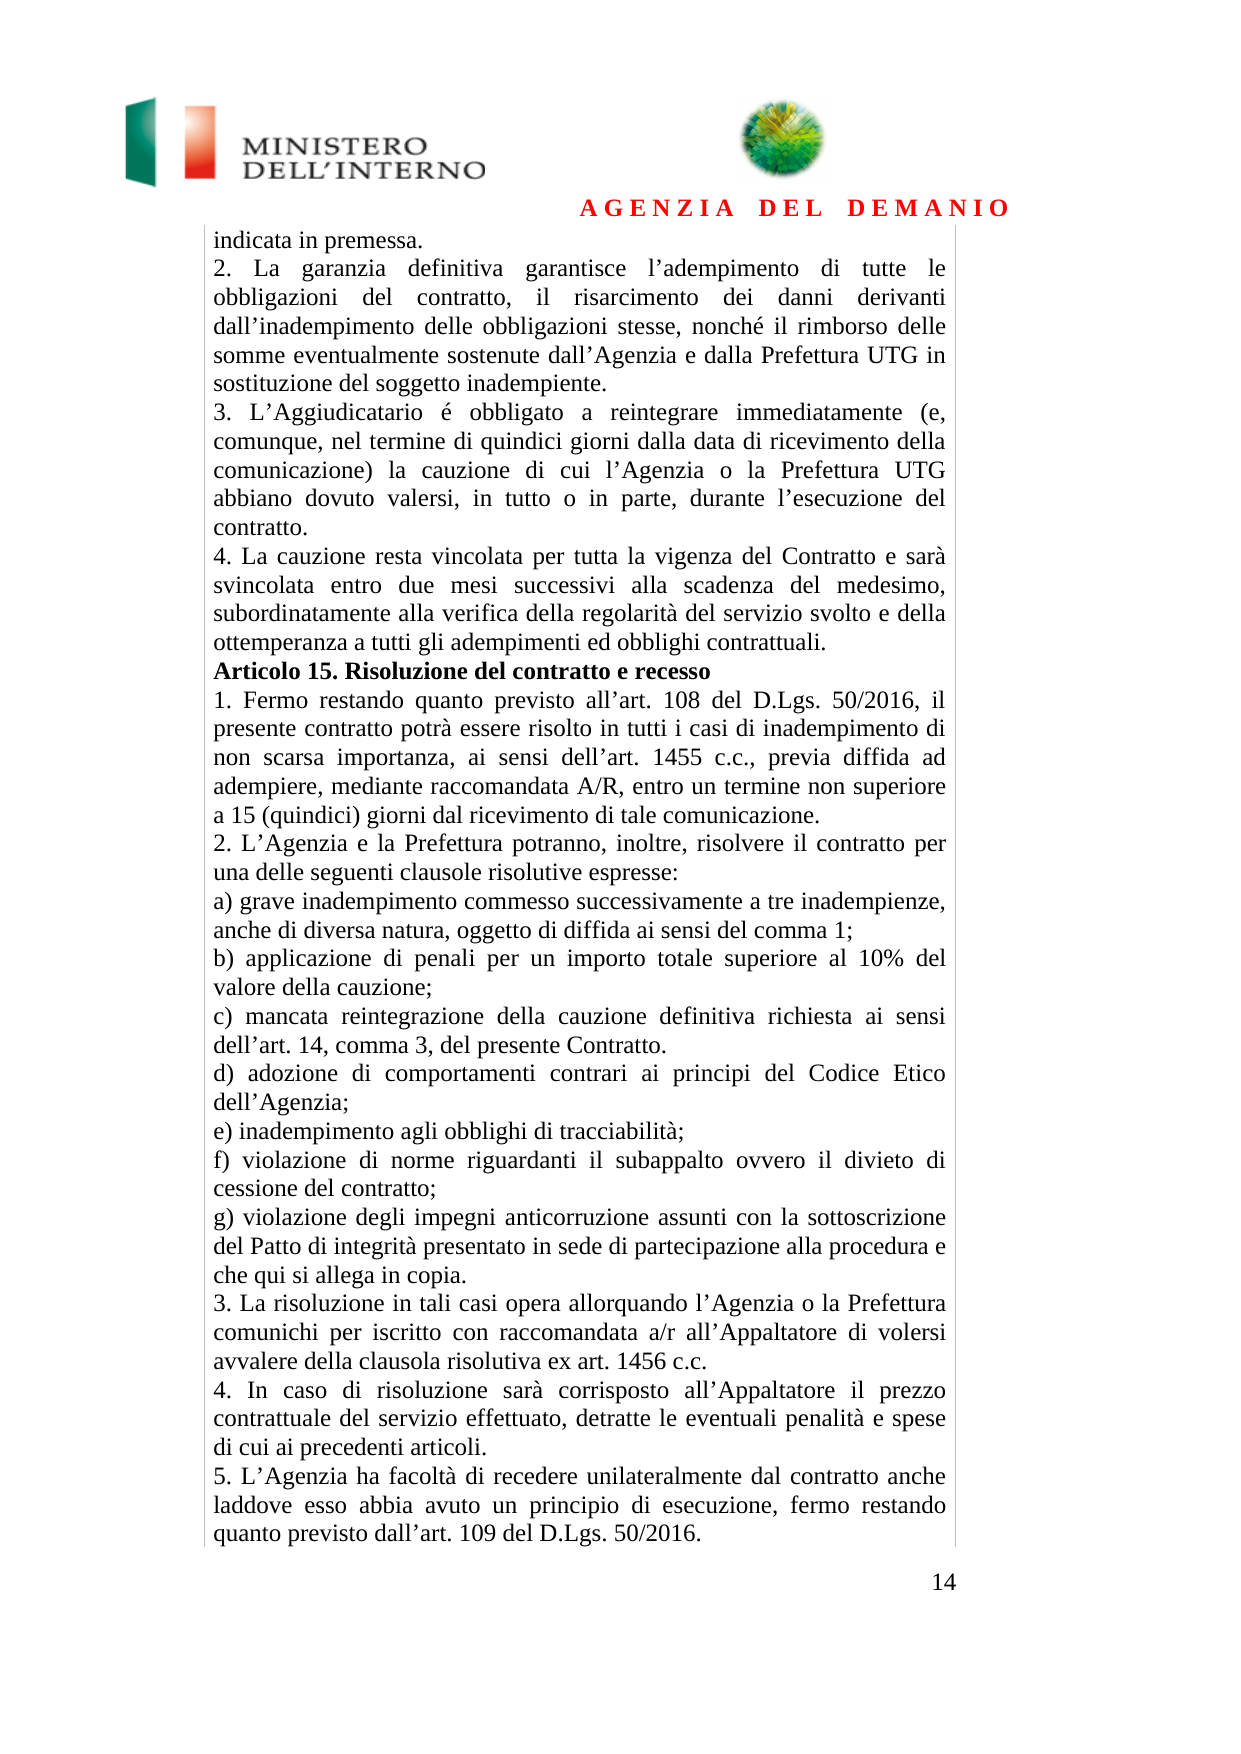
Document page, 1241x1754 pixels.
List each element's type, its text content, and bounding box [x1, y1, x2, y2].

text b) applicazione di penali per un importo totale superiore al 10% del valore della cauzione; [205, 943, 955, 1001]
text 2. La garanzia definitiva garantisce l’adempimento di tutte le obbligazioni del contratto, il risarcimento dei danni derivanti dall’inadempimento delle obbligazioni stesse, nonché il rimborso delle somme eventualmente sostenute dall’Agenzia e dalla Prefettura UTG in sostituzione del soggetto inadempiente. [205, 253, 955, 397]
text d) adozione di comportamenti contrari ai principi del Codice Etico dell’Agenzia; [205, 1058, 955, 1116]
text 3. L’Aggiudicatario é obbligato a reintegrare immediatamente (e, comunque, nel termine di quindici giorni dalla data di ricevimento della comunicazione) la cauzione di cui l’Agenzia o la Prefettura UTG abbiano dovuto valersi, in tutto o in parte, durante l’esecuzione del contratto. [205, 397, 955, 541]
text 4. In caso di risoluzione sarà corrisposto all’Appaltatore il prezzo contrattuale del servizio effettuato, detratte le eventuali penalità e spese di cui ai precedenti articoli. [205, 1375, 955, 1461]
text 2. L’Agenzia e la Prefettura potranno, inoltre, risolvere il contratto per una delle seguenti clausole risolutive espresse: [205, 828, 955, 886]
text Articolo 15. Risoluzione del contratto e recesso [205, 656, 955, 685]
text f) violazione di norme riguardanti il subappalto ovvero il divieto di cessione del contratto; [205, 1145, 955, 1202]
text g) violazione degli impegni anticorruzione assunti con la sottoscrizione del Patto di integrità presentato in sede di partecipazione alla procedura e che qui si allega in copia. [205, 1202, 955, 1288]
text 3. La risoluzione in tali casi opera allorquando l’Agenzia o la Prefettura comunichi per iscritto con raccomandata a/r all’Appaltatore di volersi avvalere della clausola risolutiva ex art. 1456 c.c. [205, 1288, 955, 1375]
text e) inadempimento agli obblighi di tracciabilità; [205, 1116, 955, 1145]
text indicata in premessa. [205, 225, 955, 253]
text a) grave inadempimento commesso successivamente a tre inadempienze, anche di diversa natura, oggetto di diffida ai sensi del comma 1; [205, 886, 955, 943]
text 1. Fermo restando quanto previsto all’art. 108 del D.Lgs. 50/2016, il presente contratto potrà essere risolto in tutti i casi di inadempimento di non scarsa importanza, ai sensi dell’art. 1455 c.c., previa diffida ad adempiere, mediante raccomandata A/R, entro un termine non superiore a 15 (quindici) giorni dal ricevimento di tale comunicazione. [205, 685, 955, 828]
text c) mancata reintegrazione della cauzione definitiva richiesta ai sensi dell’art. 14, comma 3, del presente Contratto. [205, 1001, 955, 1058]
text 4. La cauzione resta vincolata per tutta la vigenza del Contratto e sarà svincolata entro due mesi successivi alla scadenza del medesimo, subordinatamente alla verifica della regolarità del servizio svolto e della ottemperanza a tutti gli adempimenti ed obblighi contrattuali. [205, 541, 955, 656]
text 5. L’Agenzia ha facoltà di recedere unilateralmente dal contratto anche laddove esso abbia avuto un principio di esecuzione, fermo restando quanto previsto dall’art. 109 del D.Lgs. 50/2016. [205, 1461, 955, 1547]
